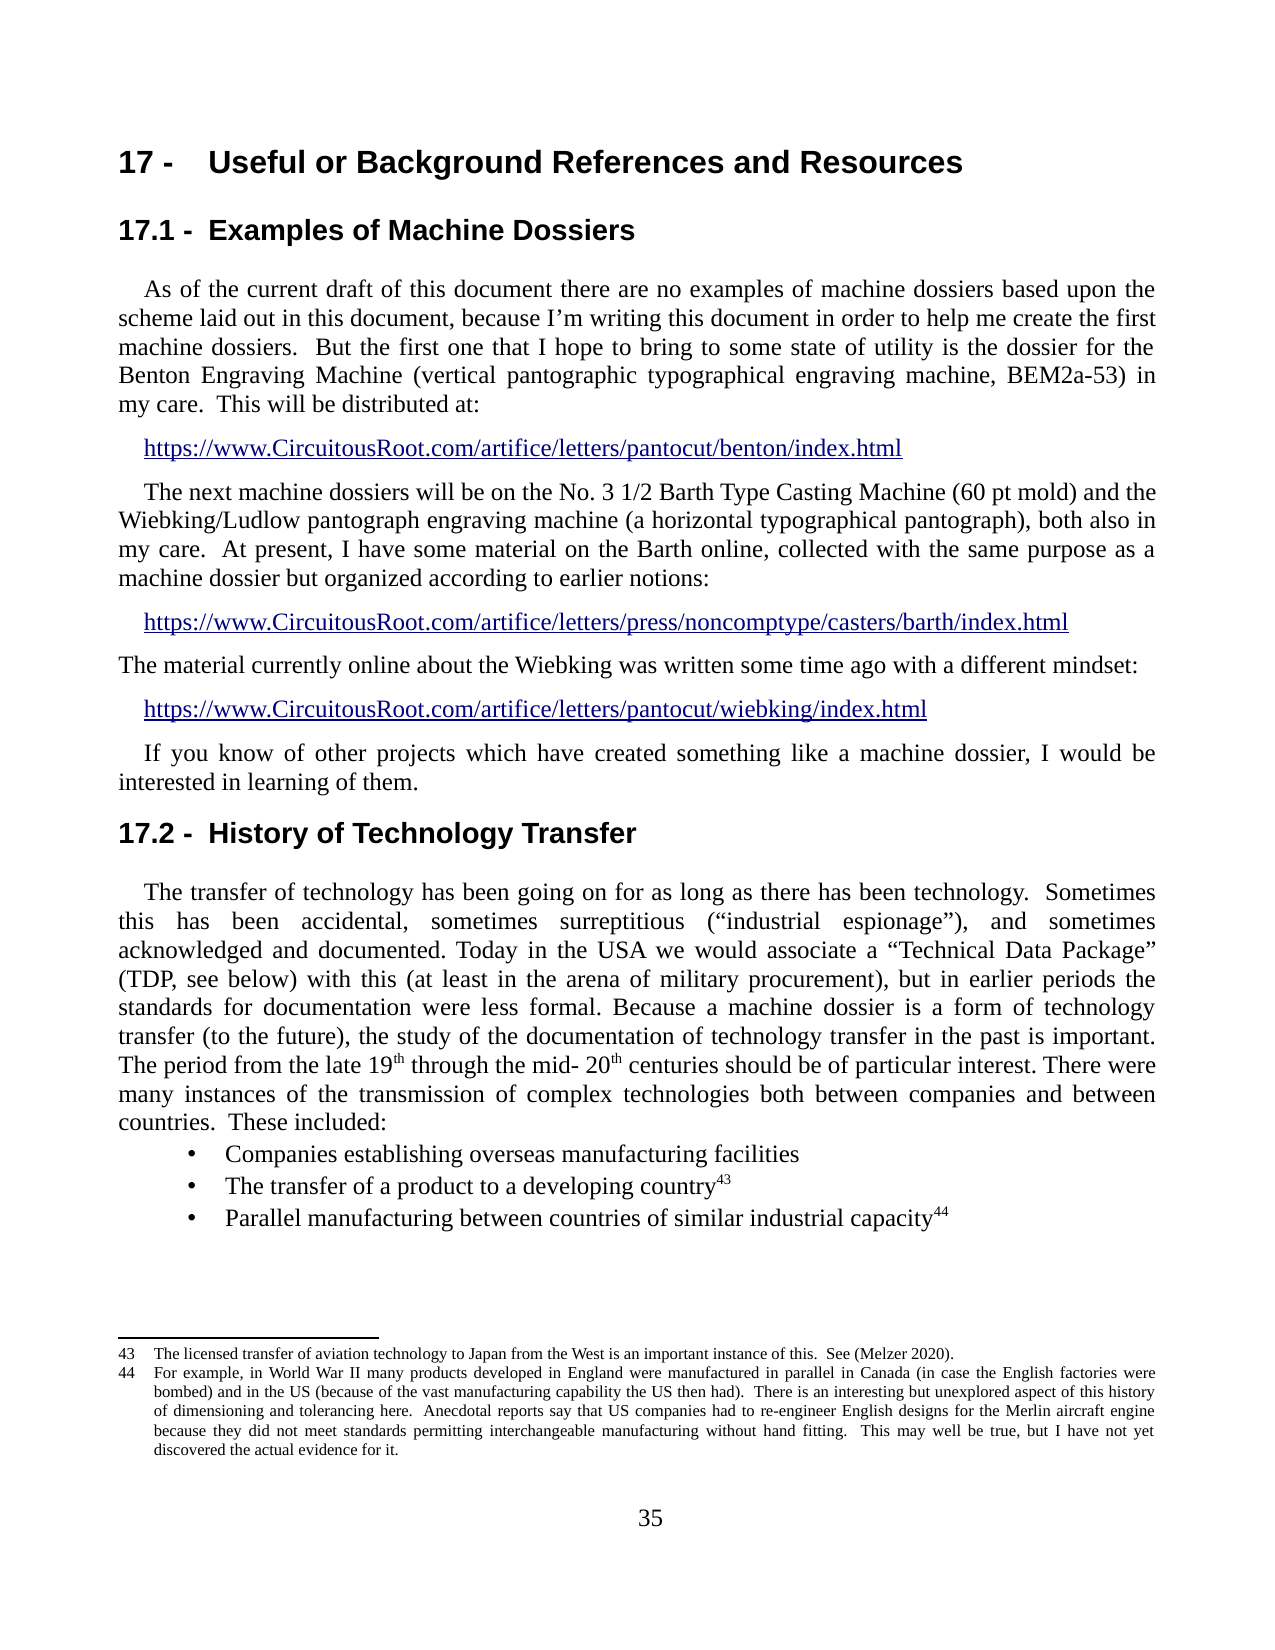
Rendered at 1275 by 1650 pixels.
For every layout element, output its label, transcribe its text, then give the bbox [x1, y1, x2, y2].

list The licensed transfer of aviation technology to Japan from the West is an important instance of this. See (Melzer 2020). [118, 1344, 1157, 1363]
list Companies establishing overseas manufacturing facilities [187, 1139, 1157, 1168]
list Parallel manufacturing between countries of similar industrial capacity [187, 1203, 1157, 1232]
text As of the current draft of this document there are no examples of machine dossiers based upon the scheme laid out in this document, because I’m writing this document in order to help me create the first machine dossiers. But the first one that I hope to bring to some state of utility is the dossier for the Benton Engraving Machine (vertical pantographic typographical engraving machine, BEM2a-53) in my care. This will be distributed at: [118, 274, 1157, 418]
text The next machine dossiers will be on the No. 3 1/2 Barth Type Casting Machine (60 pt mold) and the Wiebking/Ludlow pantograph engraving machine (a horizontal typographical pantograph), both also in my care. At present, I have some material on the Barth online, collected with the same purpose as a machine dossier but organized according to earlier notions: [118, 477, 1157, 592]
list For example, in World War II many products developed in England were manufactured in parallel in Canada (in case the English factories were bombed) and in the US (because of the vast manufacturing capability the US then had). There is an interesting but unexplored aspect of this history of dimensioning and tolerancing here. Anecdotal reports say that US companies had to re-engineer English designs for the Merlin aircraft engine because they did not meet standards permitting interchangeable manufacturing without hand fitting. This may well be true, but I have not yet discovered the actual evidence for it. [118, 1363, 1157, 1459]
text https://www.CircuitousRoot.com/artifice/letters/pantocut/wiebking/index.html [118, 694, 1157, 723]
subtitle Useful or Background References and Resources [118, 143, 1157, 180]
text The material currently online about the Wiebking was written some time ago with a different mindset: [118, 651, 1157, 679]
text https://www.CircuitousRoot.com/artifice/letters/press/noncomptype/casters/barth/index.html [118, 607, 1157, 636]
text https://www.CircuitousRoot.com/artifice/letters/pantocut/benton/index.html [118, 433, 1157, 462]
list The transfer of a product to a developing country [187, 1171, 1157, 1200]
subtitle Examples of Machine Dossiers [118, 213, 1157, 247]
text The transfer of technology has been going on for as long as there has been technology. Sometimes this has been accidental, sometimes surreptitious (“industrial espionage”), and sometimes acknowledged and documented. Today in the USA we would associate a “Technical Data Package” (TDP, see below) with this (at least in the arena of military procurement), but in earlier periods the standards for documentation were less formal. Because a machine dossier is a form of technology transfer (to the future), the study of the documentation of technology transfer in the past is important. The period from the late 19th through the mid- 20th centuries should be of particular interest. There were many instances of the transmission of complex technologies both between companies and between countries. These included: [118, 877, 1157, 1136]
text If you know of other projects which have created something like a machine dossier, I would be interested in learning of them. [118, 738, 1157, 796]
subtitle History of Technology Transfer [118, 816, 1157, 850]
